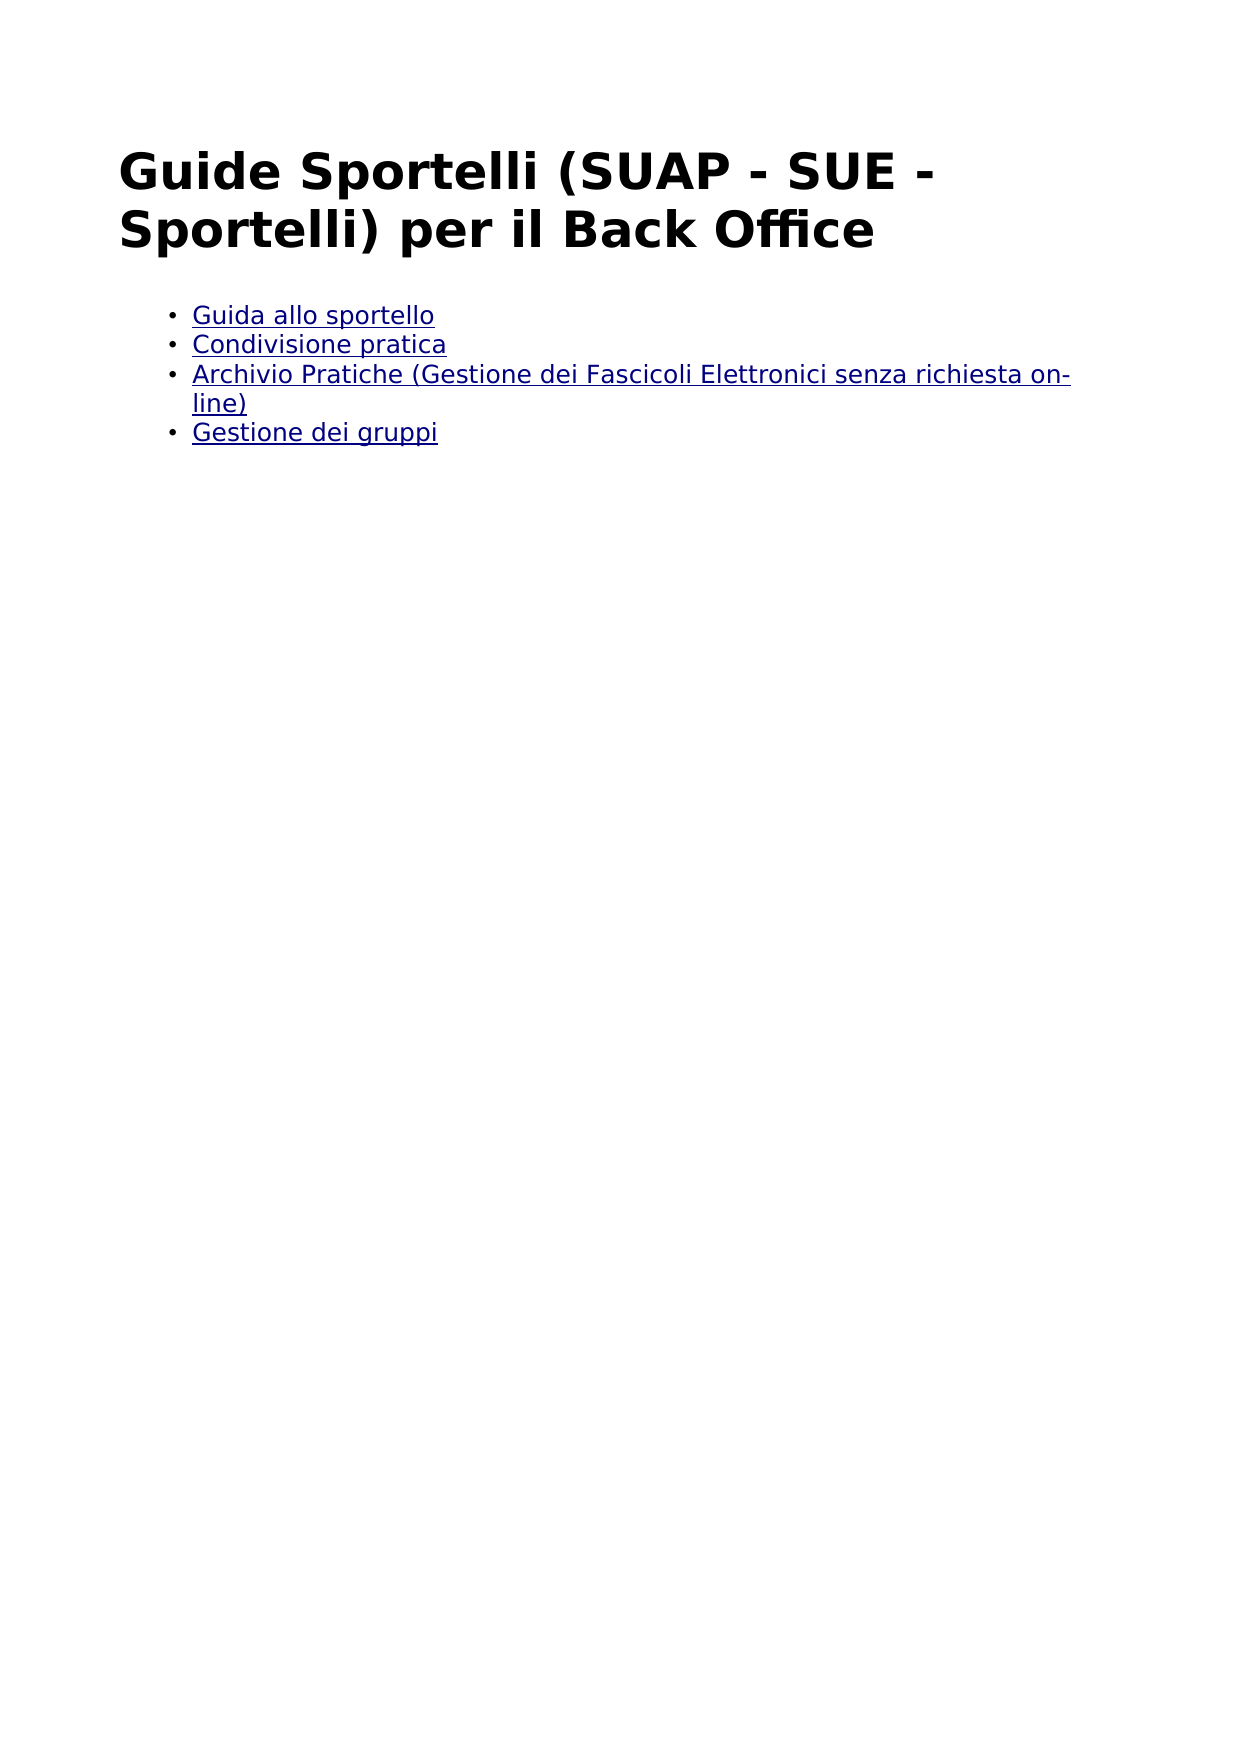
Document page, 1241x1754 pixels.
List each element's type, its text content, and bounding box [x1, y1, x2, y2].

list Guida allo sportello [177, 302, 1122, 331]
list Condivisione pratica [177, 331, 1122, 360]
subtitle Guide Sportelli (SUAP - SUE - Sportelli) per il Back Office [118, 143, 1122, 259]
list Gestione dei gruppi [177, 418, 1122, 447]
list Archivio Pratiche (Gestione dei Fascicoli Elettronici senza richiesta on-line) [177, 360, 1122, 418]
